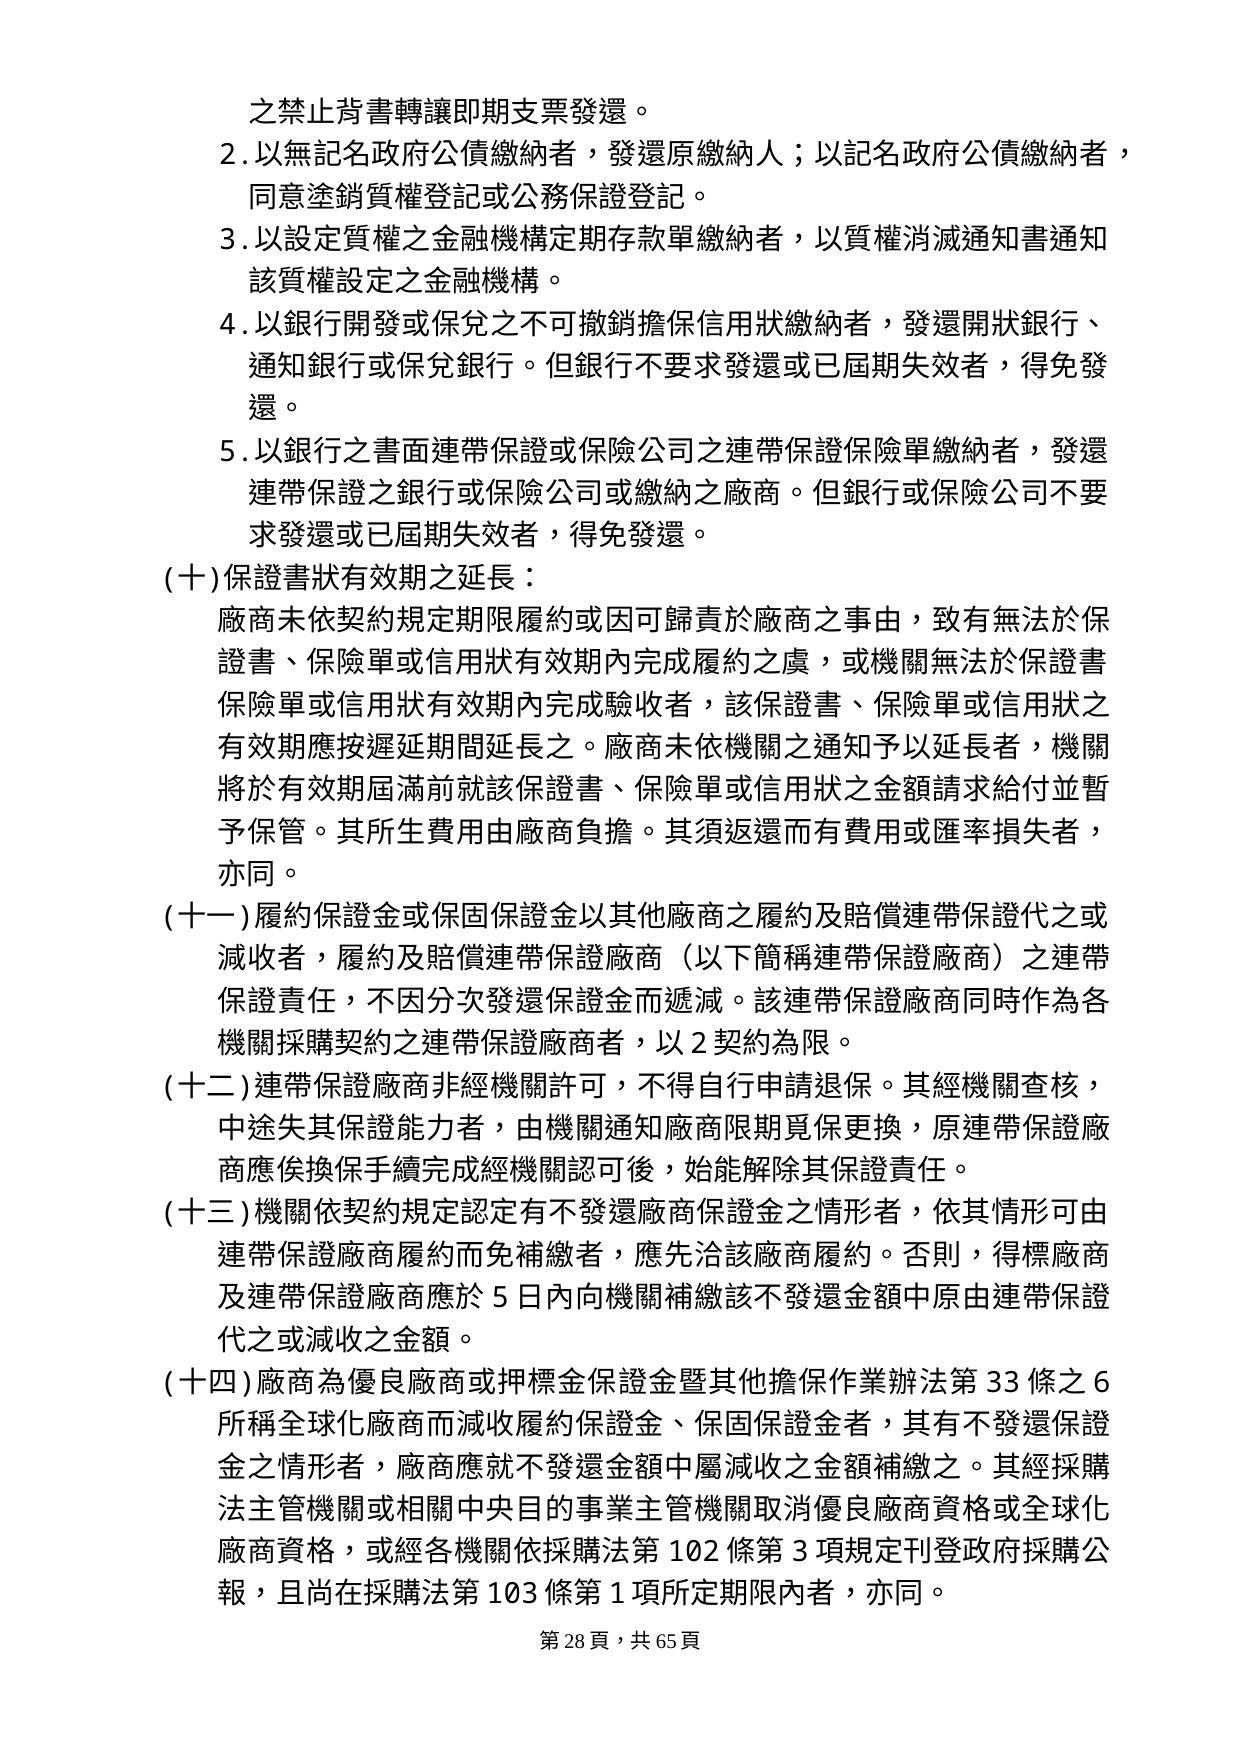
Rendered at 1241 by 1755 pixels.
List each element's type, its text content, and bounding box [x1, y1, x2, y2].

text 廠商未依契約規定期限履約或因可歸責於廠商之事由，致有無法於保證書、保險單或信用狀有效期內完成履約之虞，或機關無法於保證書、保險單或信用狀有效期內完成驗收者，該保證書、保險單或信用狀之有效期應按遲延期間延長之。廠商未依機關之通知予以延長者，機關將於有效期屆滿前就該保證書、保險單或信用狀之金額請求給付並暫予保管。其所生費用由廠商負擔。其須返還而有費用或匯率損失者，亦同。 [217, 597, 1110, 893]
text (十四)廠商為優良廠商或押標金保證金暨其他擔保作業辦法第33條之6所稱全球化廠商而減收履約保證金、保固保證金者，其有不發還保證金之情形者，廠商應就不發還金額中屬減收之金額補繳之。其經採購法主管機關或相關中央目的事業主管機關取消優良廠商資格或全球化廠商資格，或經各機關依採購法第102條第3項規定刊登政府採購公報，且尚在採購法第103條第1項所定期限內者，亦同。 [159, 1358, 1110, 1612]
text (十二)連帶保證廠商非經機關許可，不得自行申請退保。其經機關查核，中途失其保證能力者，由機關通知廠商限期覓保更換，原連帶保證廠商應俟換保手續完成經機關認可後，始能解除其保證責任。 [159, 1062, 1110, 1189]
text 2.以無記名政府公債繳納者，發還原繳納人；以記名政府公債繳納者，同意塗銷質權登記或公務保證登記。 [218, 131, 1110, 216]
text 之禁止背書轉讓即期支票發還。 [218, 89, 1110, 131]
text 4.以銀行開發或保兌之不可撤銷擔保信用狀繳納者，發還開狀銀行、通知銀行或保兌銀行。但銀行不要求發還或已屆期失效者，得免發還。 [218, 300, 1110, 427]
text (十)保證書狀有效期之延長： [159, 554, 1110, 597]
text (十一)履約保證金或保固保證金以其他廠商之履約及賠償連帶保證代之或減收者，履約及賠償連帶保證廠商（以下簡稱連帶保證廠商）之連帶保證責任，不因分次發還保證金而遞減。該連帶保證廠商同時作為各機關採購契約之連帶保證廠商者，以2契約為限。 [159, 893, 1110, 1062]
text 5.以銀行之書面連帶保證或保險公司之連帶保證保險單繳納者，發還連帶保證之銀行或保險公司或繳納之廠商。但銀行或保險公司不要求發還或已屆期失效者，得免發還。 [218, 427, 1110, 554]
text 3.以設定質權之金融機構定期存款單繳納者，以質權消滅通知書通知該質權設定之金融機構。 [218, 216, 1110, 300]
text (十三)機關依契約規定認定有不發還廠商保證金之情形者，依其情形可由連帶保證廠商履約而免補繳者，應先洽該廠商履約。否則，得標廠商及連帶保證廠商應於5日內向機關補繳該不發還金額中原由連帶保證代之或減收之金額。 [159, 1189, 1110, 1358]
